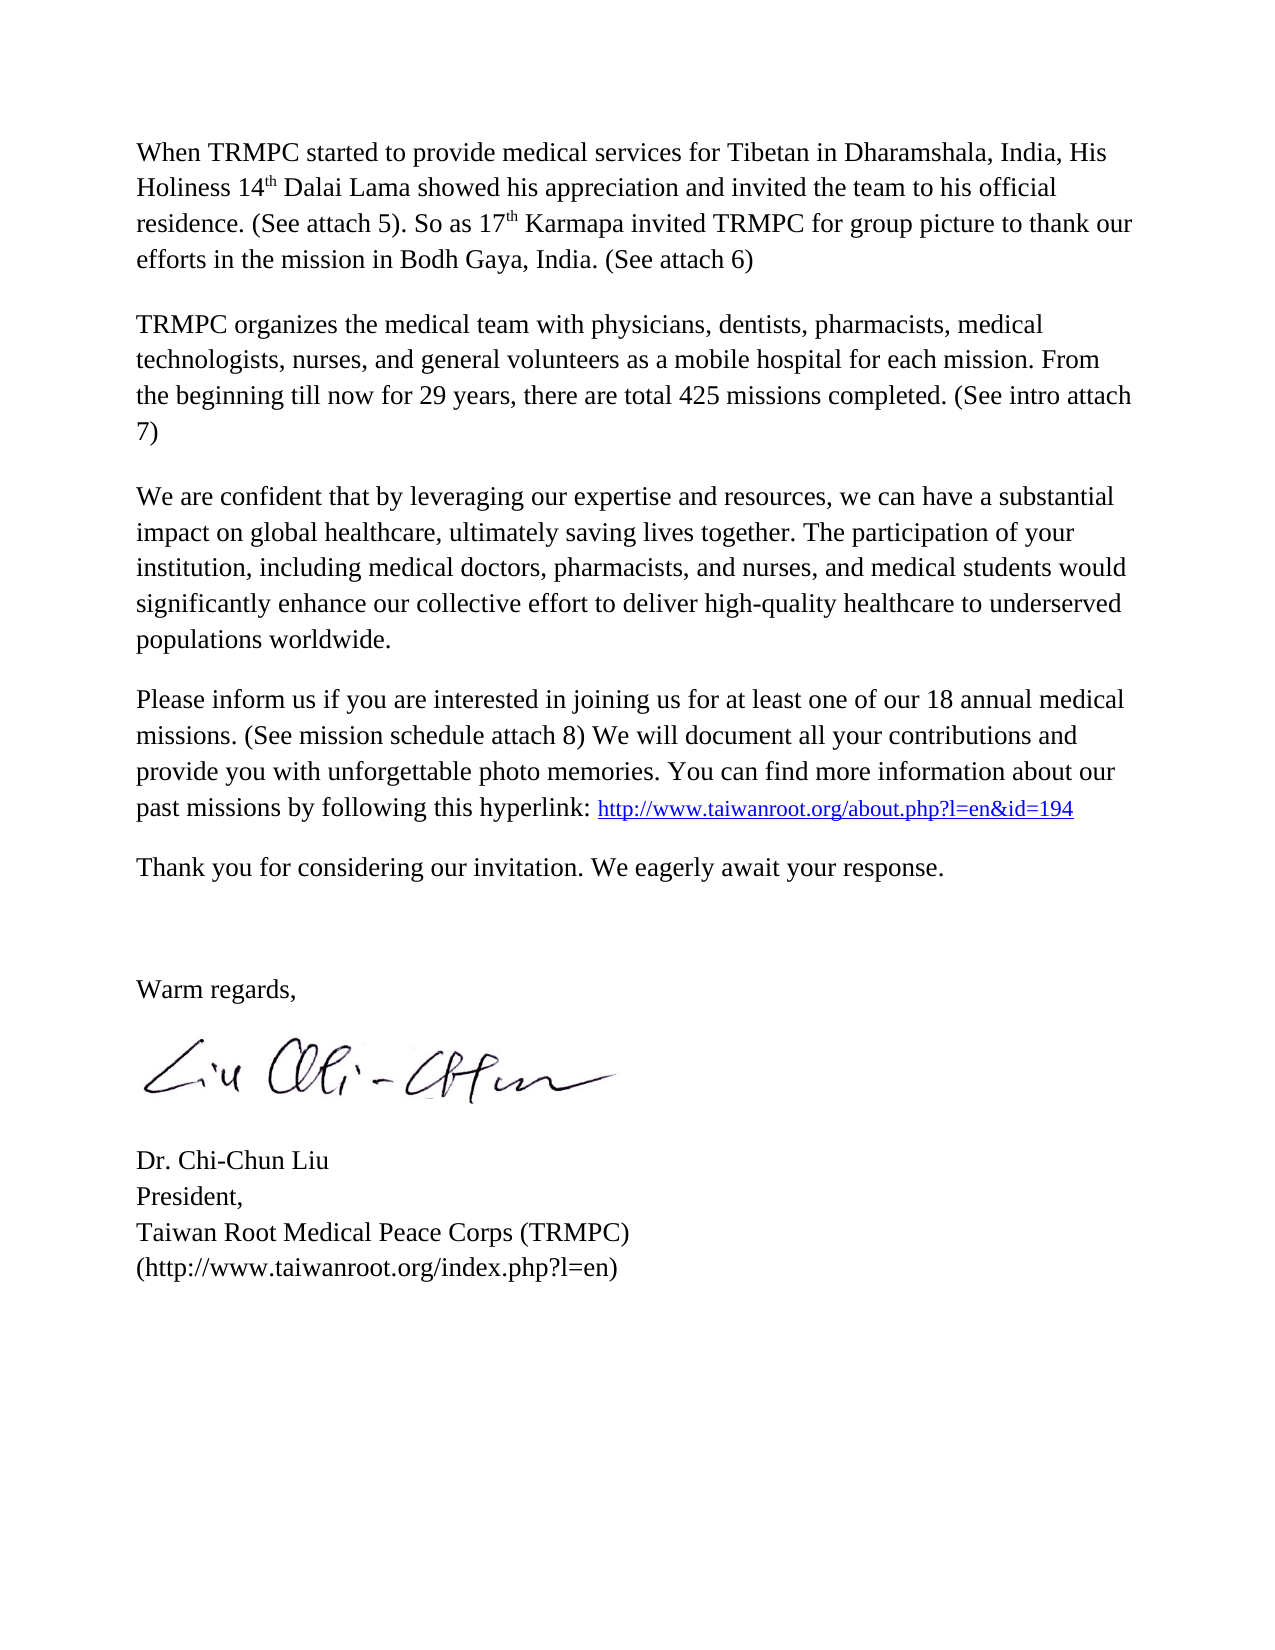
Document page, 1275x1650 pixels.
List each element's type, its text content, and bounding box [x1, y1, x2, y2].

text We are confident that by leveraging our expertise and resources, we can have a substantial impact on global healthcare, ultimately saving lives together. The participation of your institution, including medical doctors, pharmacists, and nurses, and medical students would significantly enhance our collective effort to deliver high-quality healthcare to underserved populations worldwide. [136, 480, 1139, 654]
text Please inform us if you are interested in joining us for at least one of our 18 annual medical missions. (See mission schedule attach 8) We will document all your contributions and provide you with unforgettable photo memories. You can find more information about our past missions by following this hyperlink: http://www.taiwanroot.org/about.php?l=en&id=194 [136, 684, 1139, 822]
text Thank you for considering our invitation. We eagerly await your response. [136, 852, 1139, 883]
text Warm regards, [136, 973, 1139, 1004]
text TRMPC organizes the medical team with physicians, dentists, pharmacists, medical technologists, nurses, and general volunteers as a mobile hospital for each mission. From the beginning till now for 29 years, there are total 425 missions completed. (See intro attach 7) [136, 308, 1139, 446]
text Dr. Chi-Chun Liu [136, 1144, 1139, 1175]
text Taiwan Root Medical Peace Corps (TRMPC) [136, 1216, 1139, 1247]
text (http://www.taiwanroot.org/index.php?l=en) [136, 1251, 1139, 1282]
text When TRMPC started to provide medical services for Tibetan in Dharamshala, India, His Holiness 14th Dalai Lama showed his appreciation and invited the team to his official residence. (See attach 5). So as 17th Karmapa invited TRMPC for group picture to thank our efforts in the mission in Bodh Gaya, India. (See attach 6) [136, 136, 1139, 274]
picture [135, 1033, 628, 1105]
text President, [136, 1180, 1139, 1211]
